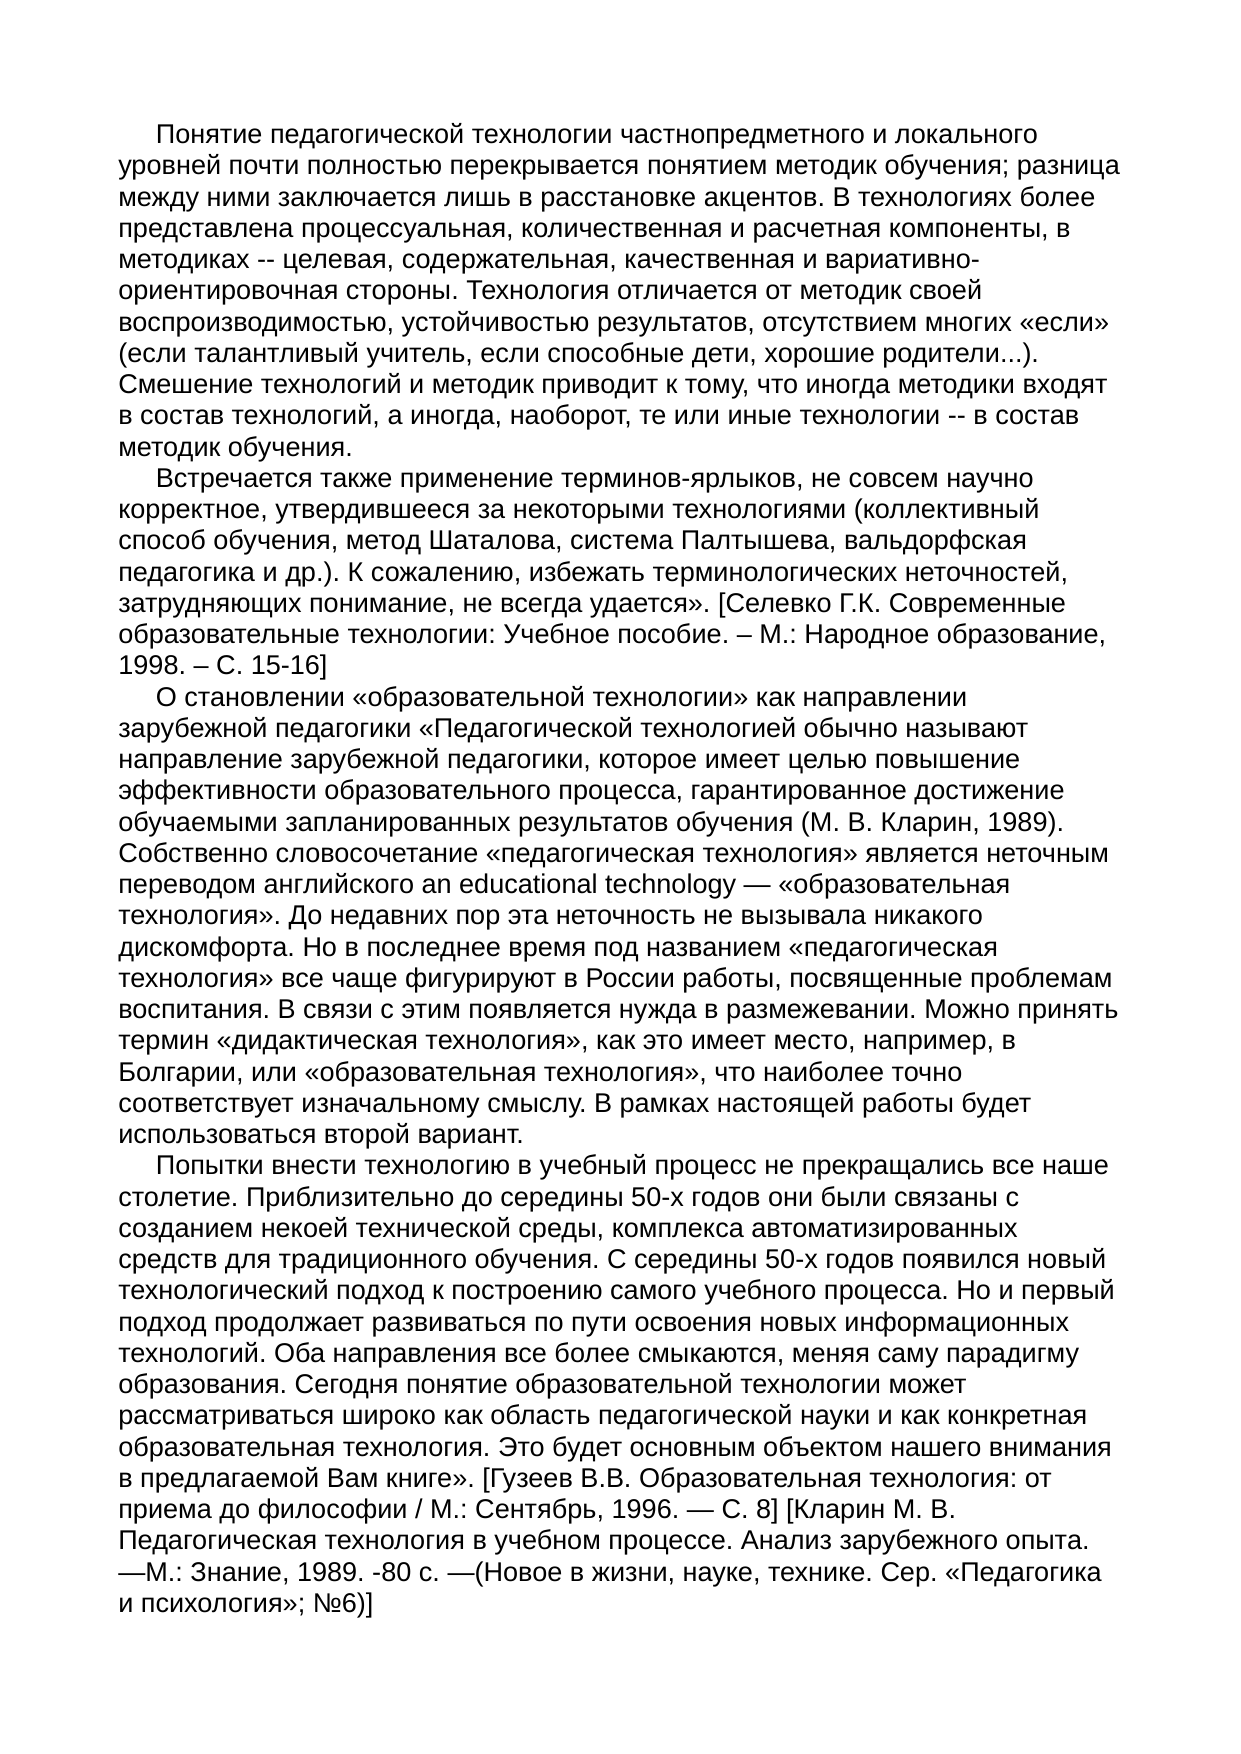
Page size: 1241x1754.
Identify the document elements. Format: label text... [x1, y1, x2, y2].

text О становлении «образовательной технологии» как направлении зарубежной педагогики «Педагогической технологией обычно называют направление зарубежной педагогики, которое имеет целью повышение эффективности образовательного процесса, гарантированное достижение обучаемыми запланированных результатов обучения (М. В. Кларин, 1989). Собственно словосочетание «педагогическая технология» является неточным переводом английского an educational technology — «образовательная технология». До недавних пор эта неточность не вызывала никакого дискомфорта. Но в последнее время под названием «педагогическая технология» все чаще фигурируют в России работы, посвященные проблемам воспитания. В связи с этим появляется нужда в размежевании. Можно принять термин «дидактическая технология», как это имеет место, например, в Болгарии, или «образовательная технология», что наиболее точно соответствует изначальному смыслу. В рамках настоящей работы будет использоваться второй вариант. [118, 681, 1122, 1149]
text Встречается также применение терминов-ярлыков, не совсем научно корректное, утвердившееся за некоторыми технологиями (коллективный способ обучения, метод Шаталова, система Палтышева, вальдорфская педагогика и др.). К сожалению, избежать терминологических неточностей, затрудняющих понимание, не всегда удается». [Селевко Г.К. Современные образовательные технологии: Учебное пособие. – М.: Народное образование, 1998. – C. 15-16] [118, 462, 1122, 681]
text Попытки внести технологию в учебный процесс не прекращались все наше столетие. Приблизительно до середины 50-х годов они были связаны с созданием некоей технической среды, комплекса автоматизированных средств для традиционного обучения. С середины 50-х годов появился новый технологический подход к построению самого учебного процесса. Но и первый подход продолжает развиваться по пути освоения новых информационных технологий. Оба направления все более смыкаются, меняя саму парадигму образования. Сегодня понятие образовательной технологии может рассматриваться широко как область педагогической науки и как конкретная образовательная технология. Это будет основным объектом нашего внимания в предлагаемой Вам книге». [Гузеев В.В. Образовательная технология: от приема до философии / М.: Сентябрь, 1996. — C. 8] [Кларин М. В. Педагогическая технология в учебном процессе. Анализ зарубежного опыта. —М.: Знание, 1989. -80 с. —(Новое в жизни, науке, технике. Сер. «Педагогика и психология»; №6)] [118, 1149, 1122, 1618]
text Понятие педагогической технологии частнопредметного и локального уровней почти полностью перекрывается понятием методик обучения; разница между ними заключается лишь в расстановке акцентов. В технологиях более представлена процессуальная, количественная и расчетная компоненты, в методиках -- целевая, содержательная, качественная и вариативно-ориентировочная стороны. Технология отличается от методик своей воспроизводимостью, устойчивостью результатов, отсутствием многих «если» (если талантливый учитель, если способные дети, хорошие родители...). Смешение технологий и методик приводит к тому, что иногда методики входят в состав технологий, а иногда, наоборот, те или иные технологии -- в состав методик обучения. [118, 118, 1122, 462]
